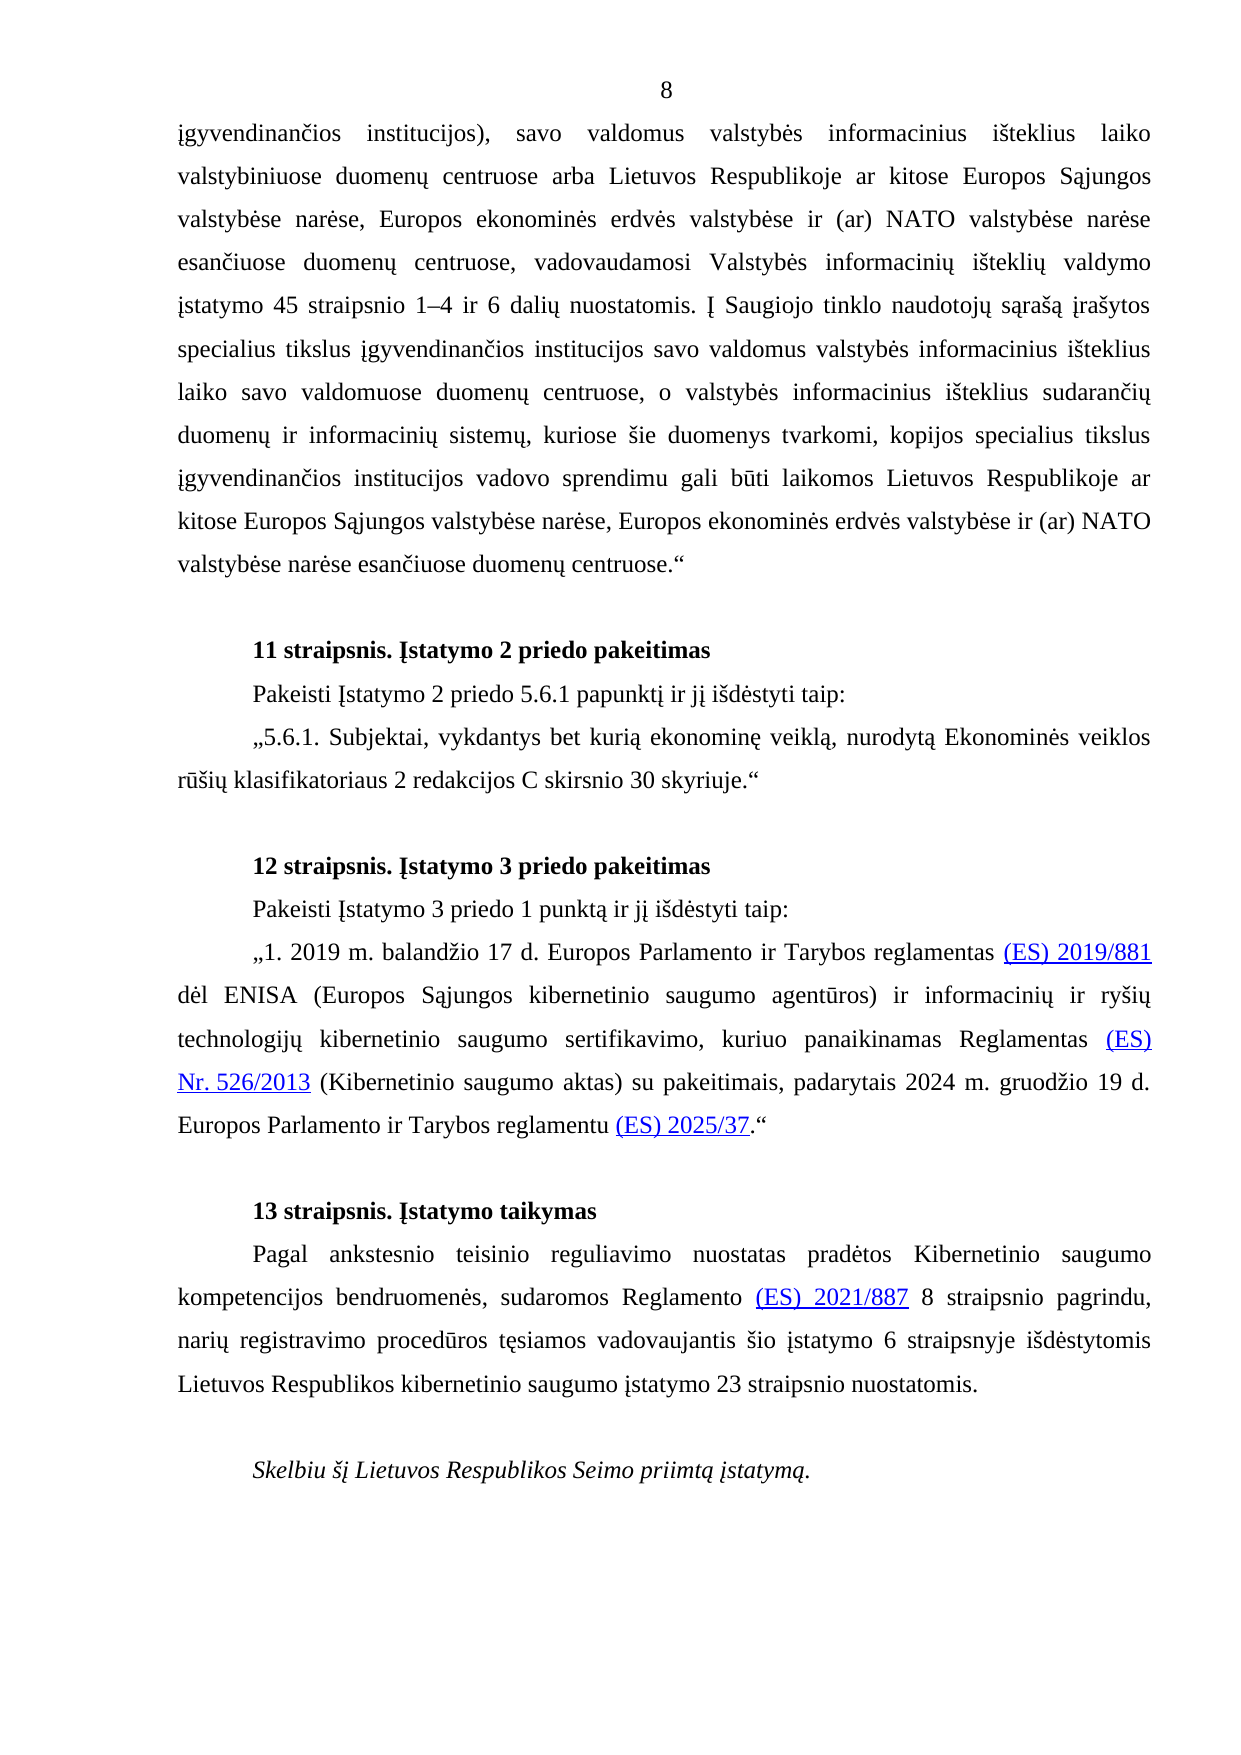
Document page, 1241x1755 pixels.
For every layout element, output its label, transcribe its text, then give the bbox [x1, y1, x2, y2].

text „1. 2019 m. balandžio 17 d. Europos Parlamento ir Tarybos reglamentas (ES) 2019/881 dėl ENISA (Europos Sąjungos kibernetinio saugumo agentūros) ir informacinių ir ryšių technologijų kibernetinio saugumo sertifikavimo, kuriuo panaikinamas Reglamentas (ES) Nr. 526/2013 (Kibernetinio saugumo aktas) su pakeitimais, padarytais 2024 m. gruodžio 19 d. Europos Parlamento ir Tarybos reglamentu (ES) 2025/37.“ [177, 937, 1152, 1139]
text Pakeisti Įstatymo 2 priedo 5.6.1 papunktį ir jį išdėstyti taip: [177, 679, 1152, 707]
text įgyvendinančios institucijos), savo valdomus valstybės informacinius išteklius laiko valstybiniuose duomenų centruose arba Lietuvos Respublikoje ar kitose Europos Sąjungos valstybėse narėse, Europos ekonominės erdvės valstybėse ir (ar) NATO valstybėse narėse esančiuose duomenų centruose, vadovaudamosi Valstybės informacinių išteklių valdymo įstatymo 45 straipsnio 1–4 ir 6 dalių nuostatomis. Į Saugiojo tinklo naudotojų sąrašą įrašytos specialius tikslus įgyvendinančios institucijos savo valdomus valstybės informacinius išteklius laiko savo valdomuose duomenų centruose, o valstybės informacinius išteklius sudarančių duomenų ir informacinių sistemų, kuriose šie duomenys tvarkomi, kopijos specialius tikslus įgyvendinančios institucijos vadovo sprendimu gali būti laikomos Lietuvos Respublikoje ar kitose Europos Sąjungos valstybėse narėse, Europos ekonominės erdvės valstybėse ir (ar) NATO valstybėse narėse esančiuose duomenų centruose.“ [177, 118, 1152, 578]
text 13 straipsnis. Įstatymo taikymas [177, 1196, 1152, 1225]
text Pakeisti Įstatymo 3 priedo 1 punktą ir jį išdėstyti taip: [177, 894, 1152, 923]
text 12 straipsnis. Įstatymo 3 priedo pakeitimas [177, 851, 1152, 880]
text „5.6.1. Subjektai, vykdantys bet kurią ekonominę veiklą, nurodytą Ekonominės veiklos rūšių klasifikatoriaus 2 redakcijos C skirsnio 30 skyriuje.“ [177, 722, 1152, 794]
text 11 straipsnis. Įstatymo 2 priedo pakeitimas [177, 636, 1152, 664]
text Pagal ankstesnio teisinio reguliavimo nuostatas pradėtos Kibernetinio saugumo kompetencijos bendruomenės, sudaromos Reglamento (ES) 2021/887 8 straipsnio pagrindu, narių registravimo procedūros tęsiamos vadovaujantis šio įstatymo 6 straipsnyje išdėstytomis Lietuvos Respublikos kibernetinio saugumo įstatymo 23 straipsnio nuostatomis. [177, 1239, 1152, 1397]
text Skelbiu šį Lietuvos Respublikos Seimo priimtą įstatymą. [177, 1455, 1152, 1484]
